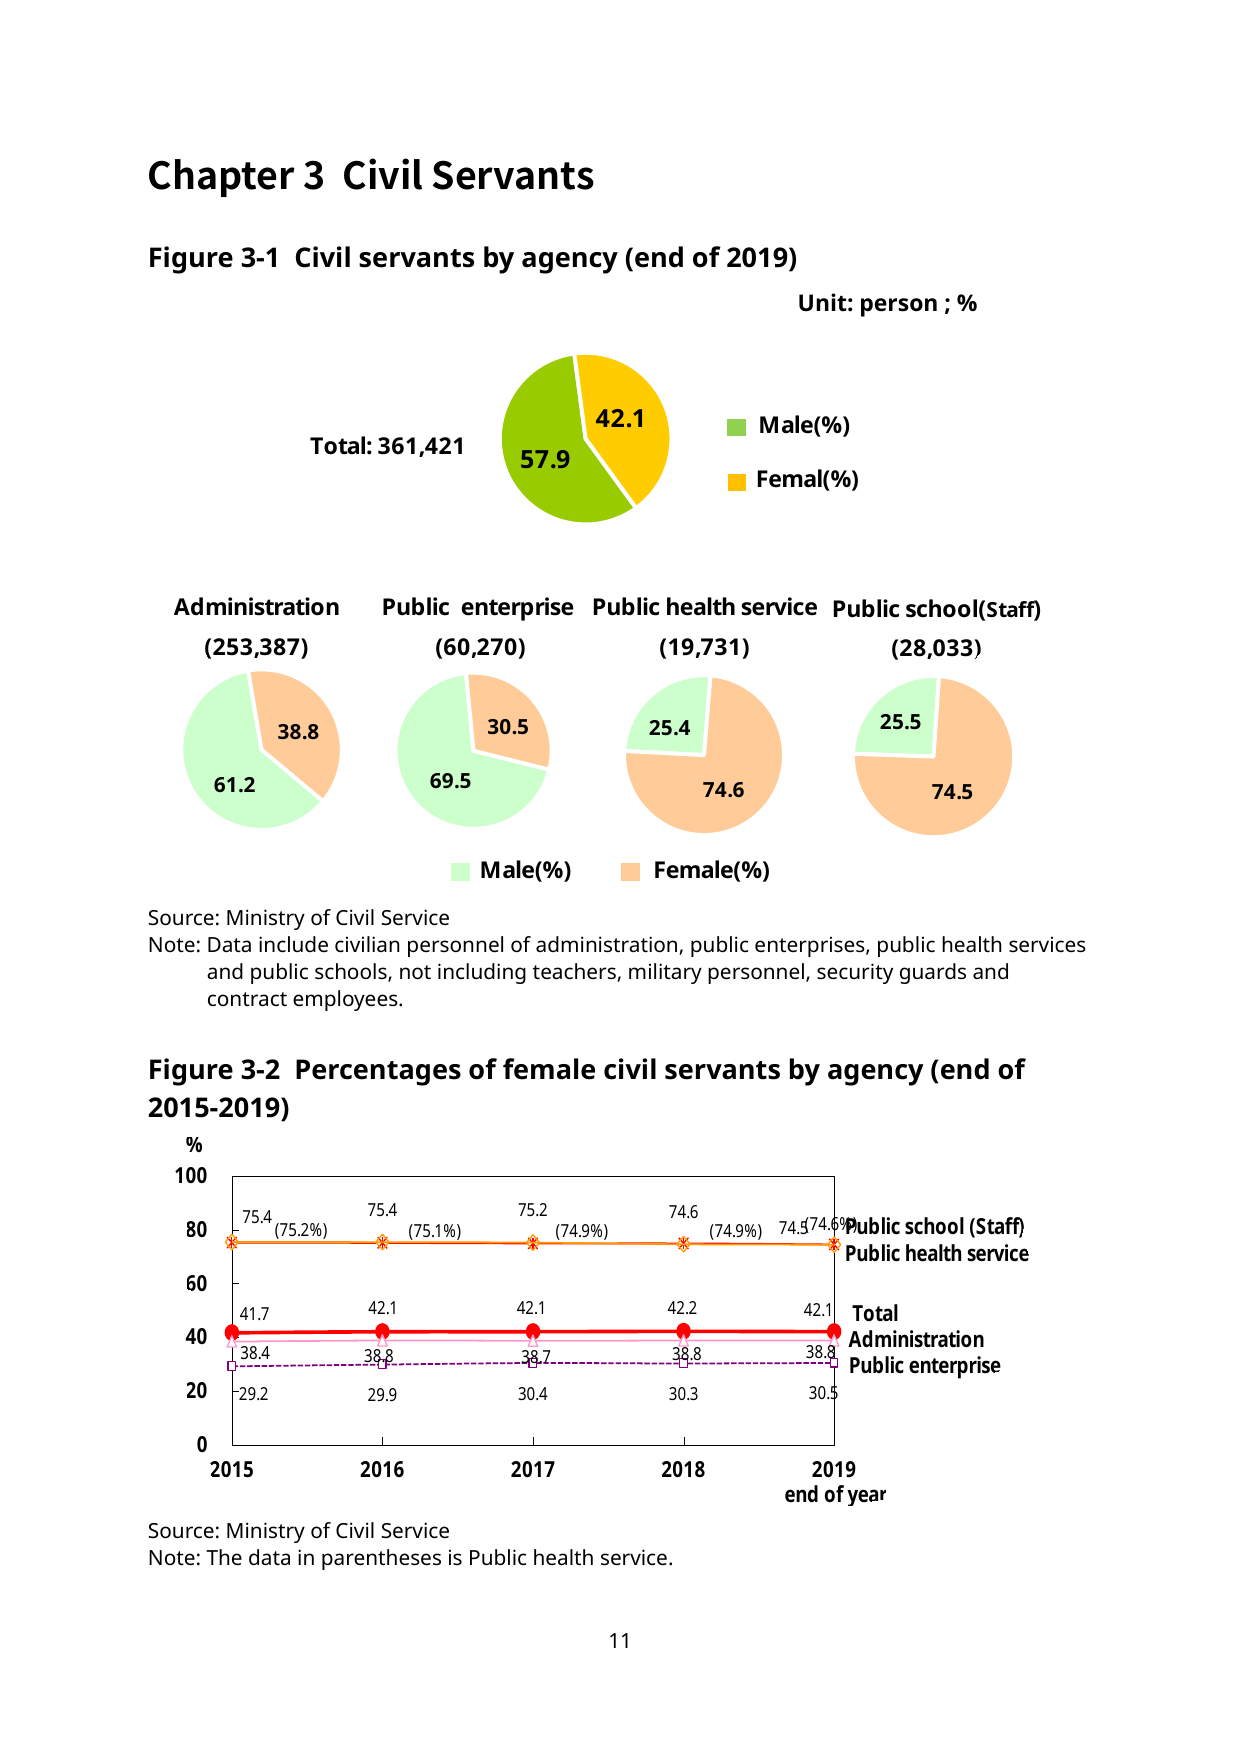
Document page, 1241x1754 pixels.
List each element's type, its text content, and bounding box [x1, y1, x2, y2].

text Source: Ministry of Civil Service [148, 1516, 1092, 1543]
text Note: Data include civilian personnel of administration, public enterprises, public health services and public schools, not including teachers, military personnel, security guards and contract employees. [148, 931, 1092, 1012]
text Note: The data in parentheses is Public health service. [148, 1543, 1092, 1571]
text Chapter 3 Civil Servants [148, 148, 1092, 200]
text Unit: person ; % [148, 275, 1092, 321]
subtitle Figure 3-1 Civil servants by agency (end of 2019) [148, 237, 1092, 275]
subtitle Figure 3-2 Percentages of female civil servants by agency (end of 2015-2019) [148, 1050, 1092, 1125]
text Source: Ministry of Civil Service [148, 904, 1092, 931]
